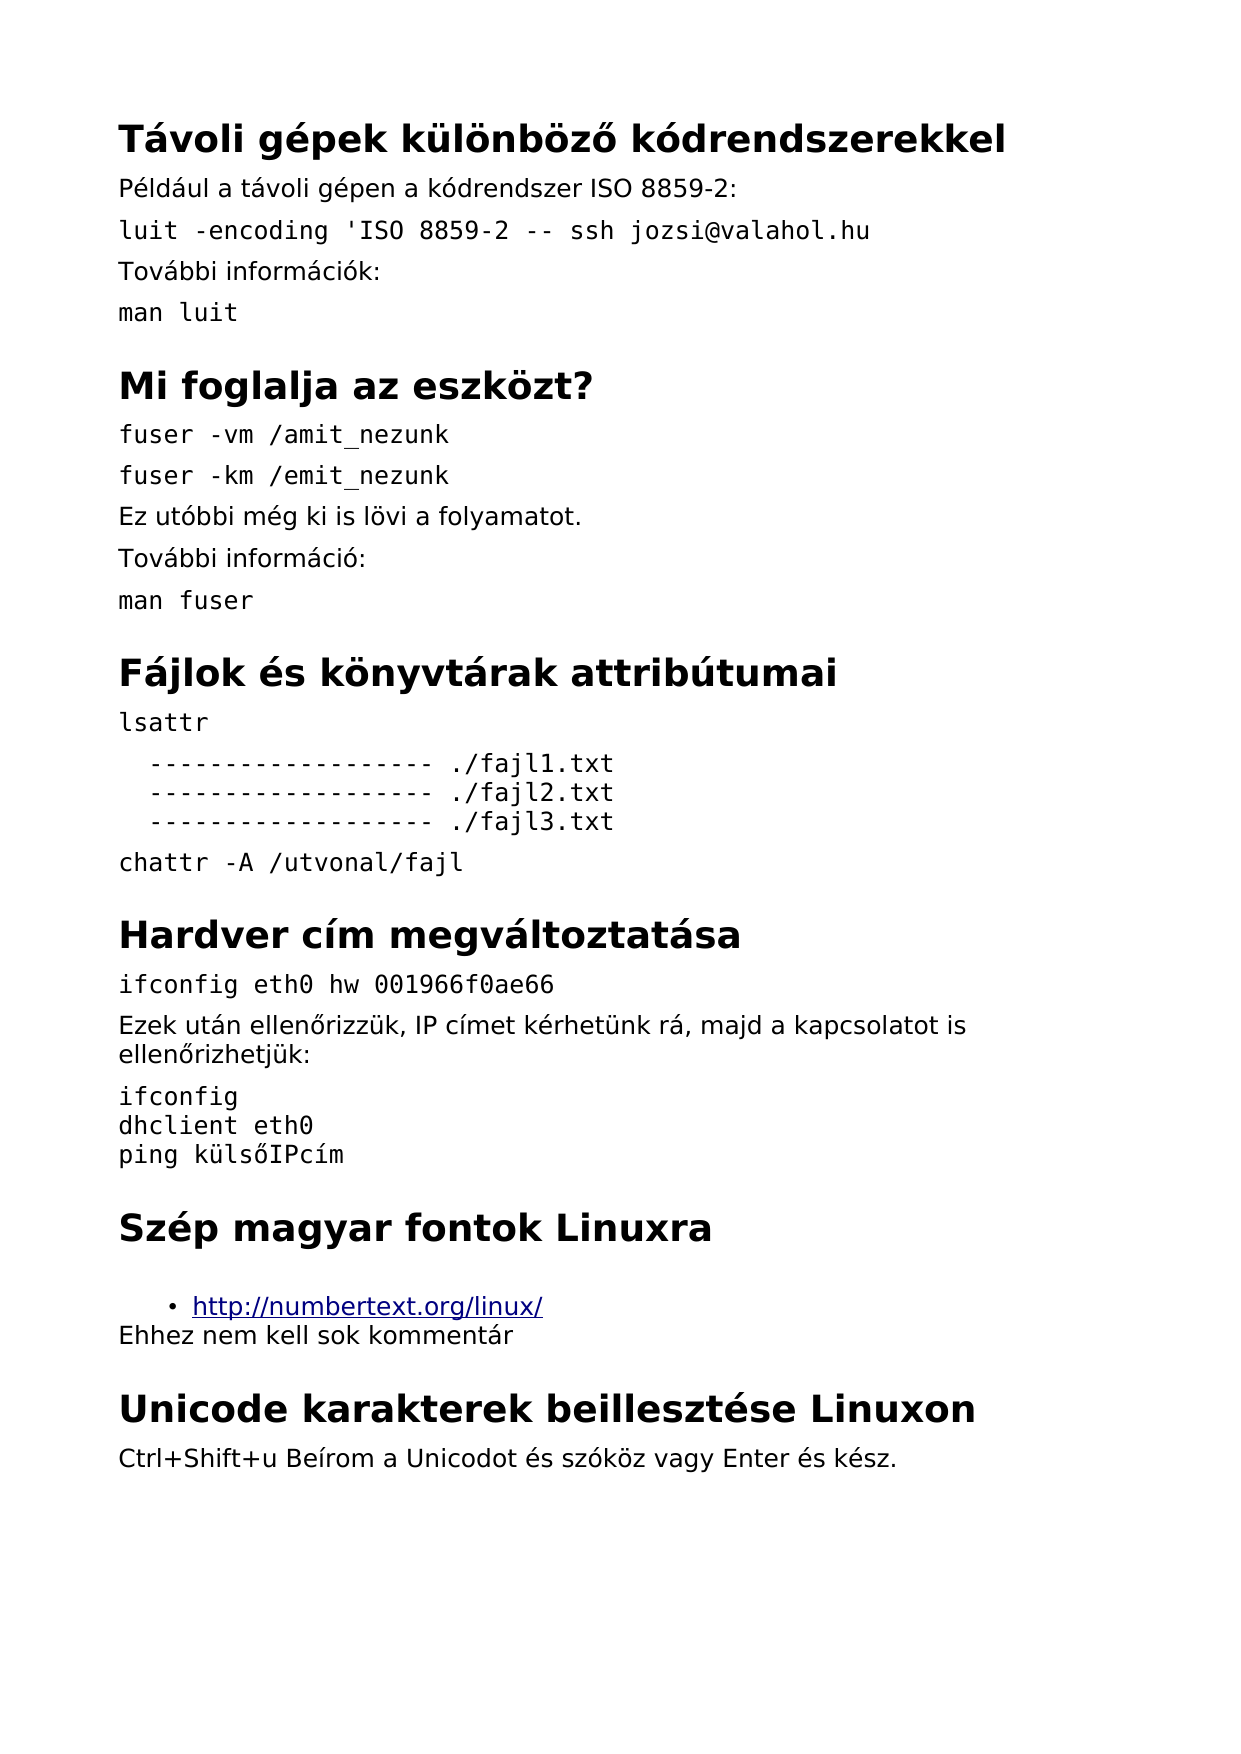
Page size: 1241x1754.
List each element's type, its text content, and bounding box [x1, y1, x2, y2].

text Például a távoli gépen a kódrendszer ISO 8859-2: [118, 174, 1122, 203]
text man luit [118, 298, 1122, 328]
text ifconfig dhclient eth0 ping külsőIPcím [118, 1082, 1122, 1169]
text Ehhez nem kell sok kommentár [118, 1321, 1122, 1350]
text fuser -km /emit_nezunk [118, 462, 1122, 491]
list http://numbertext.org/linux/ [177, 1292, 1122, 1321]
subtitle Fájlok és könyvtárak attribútumai [118, 652, 1122, 695]
text ------------------- ./fajl1.txt ------------------- ./fajl2.txt ------------------- ./fajl3.txt [118, 749, 1122, 836]
text További információk: [118, 257, 1122, 286]
subtitle Mi foglalja az eszközt? [118, 364, 1122, 408]
text Ctrl+Shift+u Beírom a Unicodot és szóköz vagy Enter és kész. [118, 1444, 1122, 1473]
text man fuser [118, 586, 1122, 615]
subtitle Unicode karakterek beillesztése Linuxon [118, 1388, 1122, 1431]
text lsattr [118, 708, 1122, 737]
text chattr -A /utvonal/fajl [118, 848, 1122, 877]
subtitle Szép magyar fontok Linuxra [118, 1206, 1122, 1250]
text fuser -vm /amit_nezunk [118, 421, 1122, 450]
text Ezek után ellenőrizzük, IP címet kérhetünk rá, majd a kapcsolatot is ellenőrizhetjük: [118, 1011, 1122, 1069]
text luit -encoding 'ISO 8859-2 -- ssh jozsi@valahol.hu [118, 216, 1122, 245]
text ifconfig eth0 hw 001966f0ae66 [118, 970, 1122, 999]
text További információ: [118, 544, 1122, 573]
text Ez utóbbi még ki is lövi a folyamatot. [118, 502, 1122, 532]
subtitle Hardver cím megváltoztatása [118, 914, 1122, 958]
subtitle Távoli gépek különböző kódrendszerekkel [118, 118, 1122, 162]
